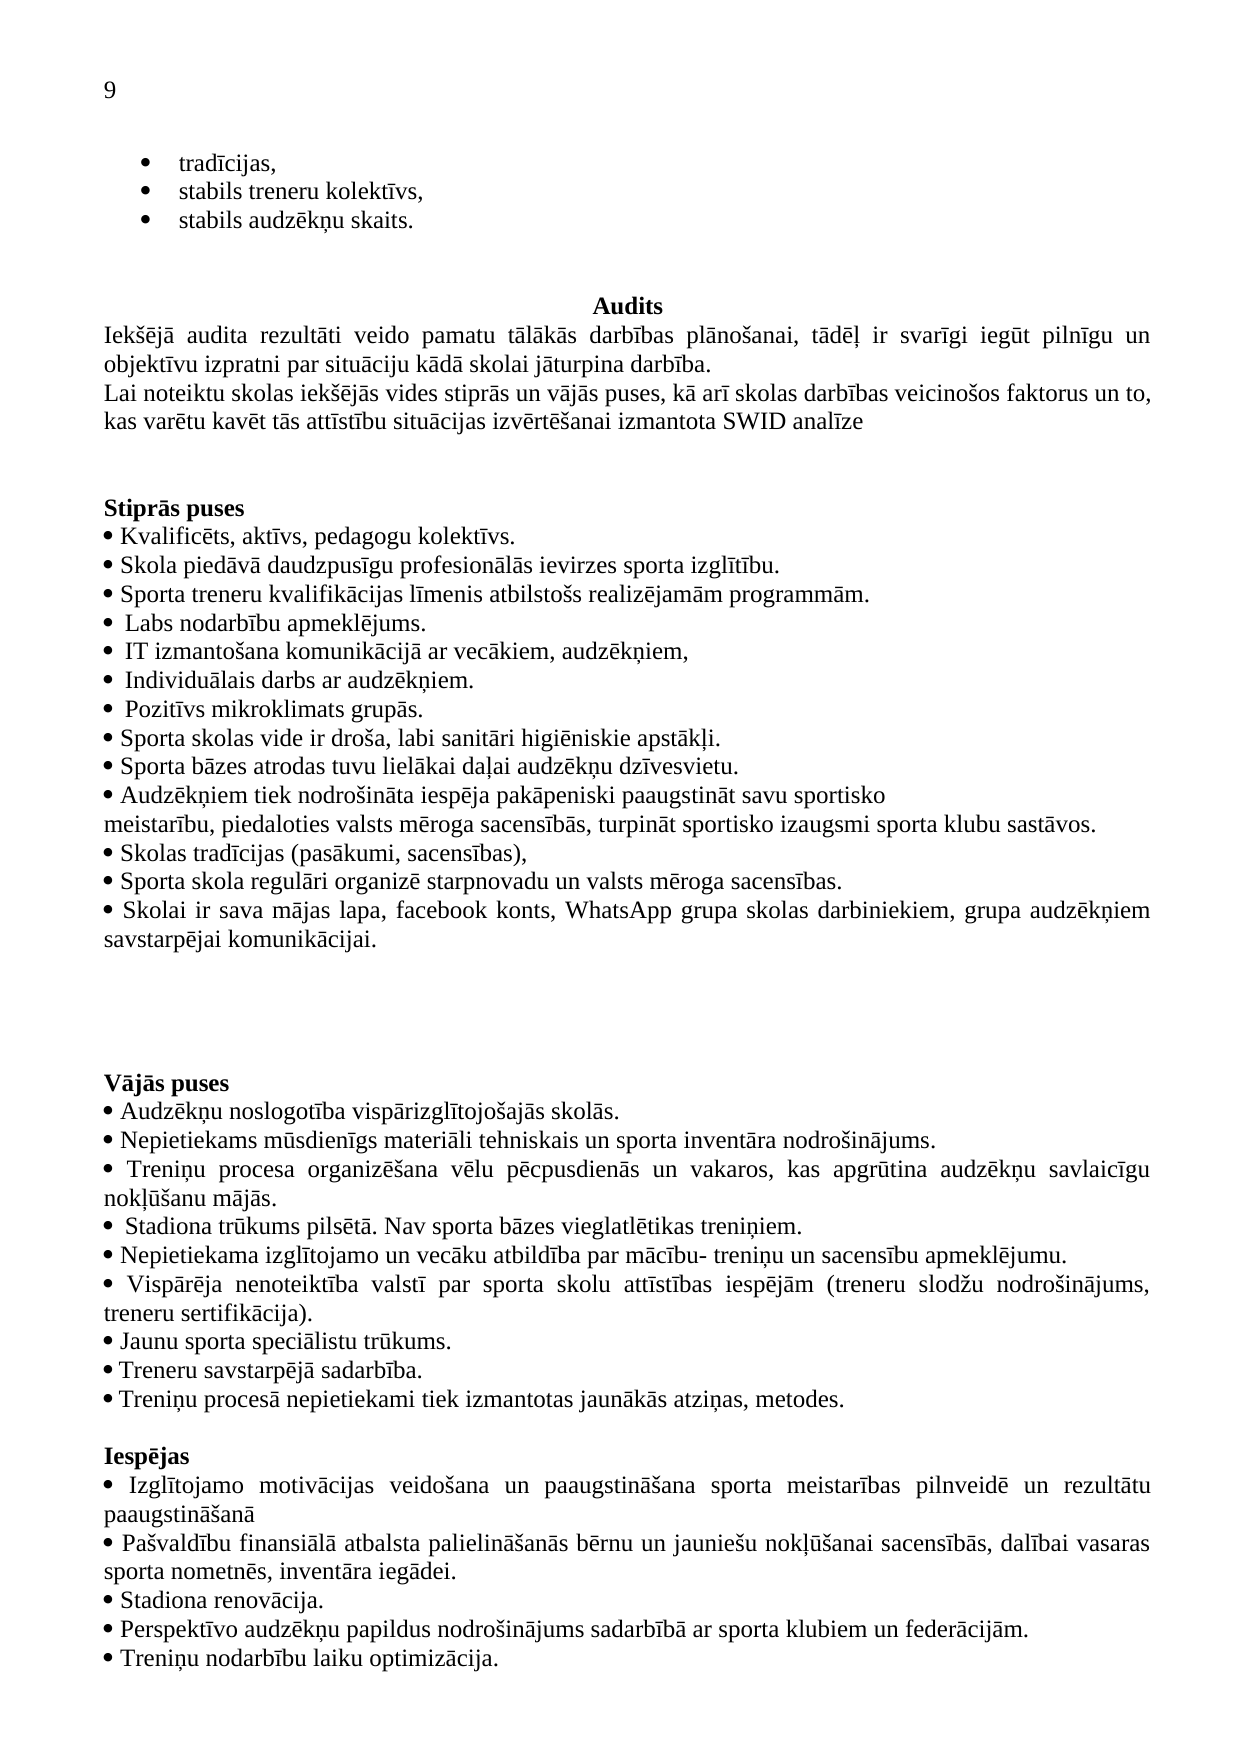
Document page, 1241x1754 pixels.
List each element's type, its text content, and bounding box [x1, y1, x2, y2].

list stabils treneru kolektīvs, [141, 176, 1152, 205]
list Treniņu procesā nepietiekami tiek izmantotas jaunākās atziņas, metodes. [103, 1384, 1152, 1413]
list IT izmantošana komunikācijā ar vecākiem, audzēkņiem, [103, 636, 1152, 665]
text  Treniņu nodarbību laiku optimizācija. [103, 1643, 1152, 1671]
list stabils audzēkņu skaits. [141, 205, 1152, 234]
text  Sporta treneru kvalifikācijas līmenis atbilstošs realizējamām programmām. [103, 579, 1152, 608]
text  Treniņu procesa organizēšana vēlu pēcpusdienās un vakaros, kas apgrūtina audzēkņu savlaicīgu nokļūšanu mājās. [103, 1154, 1152, 1211]
text  Skolai ir sava mājas lapa, facebook konts, WhatsApp grupa skolas darbiniekiem, grupa audzēkņiem savstarpējai komunikācijai. [103, 895, 1152, 953]
text  Sporta skola regulāri organizē starpnovadu un valsts mēroga sacensības. [103, 866, 1152, 895]
text Stiprās puses [103, 493, 1152, 521]
text  Pašvaldību finansiālā atbalsta palielināšanās bērnu un jauniešu nokļūšanai sacensībās, dalībai vasaras sporta nometnēs, inventāra iegādei. [103, 1528, 1152, 1585]
text  Jaunu sporta speciālistu trūkums. [103, 1326, 1152, 1355]
list Treneru savstarpējā sadarbība. [103, 1355, 1152, 1384]
text  Vispārēja nenoteiktība valstī par sporta skolu attīstības iespējām (treneru slodžu nodrošinājums, treneru sertifikācija). [103, 1269, 1152, 1326]
text  Perspektīvo audzēkņu papildus nodrošinājums sadarbībā ar sporta klubiem un federācijām. [103, 1614, 1152, 1643]
list Stadiona trūkums pilsētā. Nav sporta bāzes vieglatlētikas treniņiem. [103, 1211, 1152, 1240]
list Labs nodarbību apmeklējums. [103, 608, 1152, 636]
text  Kvalificēts, aktīvs, pedagogu kolektīvs. [103, 521, 1152, 550]
list Pozitīvs mikroklimats grupās. [103, 694, 1152, 723]
text  Nepietiekams mūsdienīgs materiāli tehniskais un sporta inventāra nodrošinājums. [103, 1125, 1152, 1154]
text  Skolas tradīcijas (pasākumi, sacensības), [103, 838, 1152, 866]
text  Nepietiekama izglītojamo un vecāku atbildība par mācību- treniņu un sacensību apmeklējumu. [103, 1240, 1152, 1269]
list tradīcijas, [141, 148, 1152, 176]
text Iekšējā audita rezultāti veido pamatu tālākās darbības plānošanai, tādēļ ir svarīgi iegūt pilnīgu un objektīvu izpratni par situāciju kādā skolai jāturpina darbība. [103, 320, 1152, 378]
text Vājās puses [103, 1068, 1152, 1096]
text  Sporta skolas vide ir droša, labi sanitāri higiēniskie apstākļi. [103, 723, 1152, 751]
text Iespējas [103, 1441, 1152, 1470]
text  Izglītojamo motivācijas veidošana un paaugstināšana sporta meistarības pilnveidē un rezultātu paaugstināšanā [103, 1470, 1152, 1528]
text meistarību, piedaloties valsts mēroga sacensībās, turpināt sportisko izaugsmi sporta klubu sastāvos. [103, 809, 1152, 838]
text  Audzēkņu noslogotība vispārizglītojošajās skolās. [103, 1096, 1152, 1125]
text  Sporta bāzes atrodas tuvu lielākai daļai audzēkņu dzīvesvietu. [103, 751, 1152, 780]
text Audits [103, 291, 1152, 320]
text  Skola piedāvā daudzpusīgu profesionālās ievirzes sporta izglītību. [103, 550, 1152, 579]
list Individuālais darbs ar audzēkņiem. [103, 665, 1152, 694]
text Lai noteiktu skolas iekšējās vides stiprās un vājās puses, kā arī skolas darbības veicinošos faktorus un to, kas varētu kavēt tās attīstību situācijas izvērtēšanai izmantota SWID analīze [103, 378, 1152, 435]
text  Audzēkņiem tiek nodrošināta iespēja pakāpeniski paaugstināt savu sportisko [103, 780, 1152, 809]
text  Stadiona renovācija. [103, 1585, 1152, 1614]
